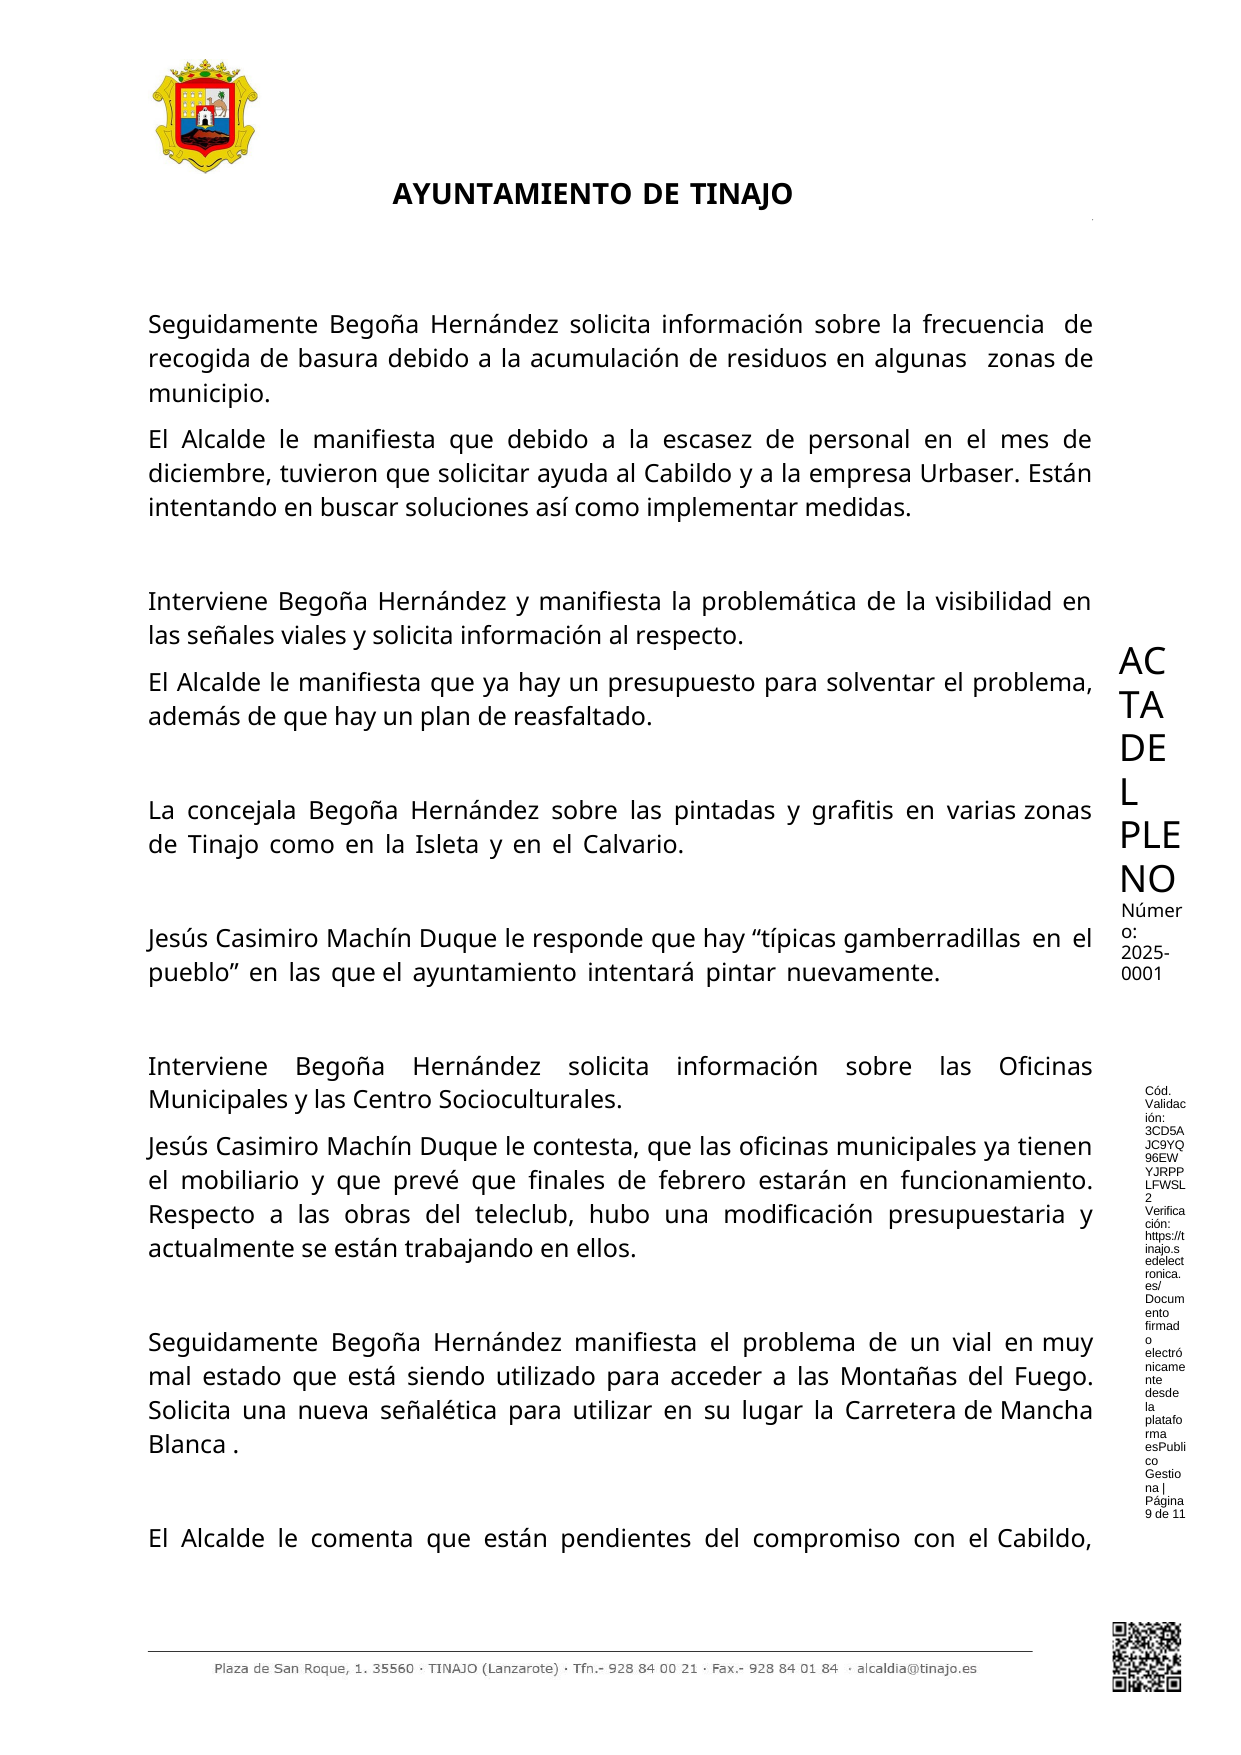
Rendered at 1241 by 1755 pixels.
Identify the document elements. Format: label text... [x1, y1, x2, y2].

text Cód. Validación: 3CD5AJC9YQ96EWYJRPPLFWSL2 [1145, 1085, 1186, 1206]
text Interviene Begoña Hernández y manifiesta la problemática de la visibilidad en las señales viales y solicita información al respecto. [148, 584, 1092, 652]
text El Alcalde le manifiesta que ya hay un presupuesto para solventar el problema, además de que hay un plan de reasfaltado. [148, 664, 1093, 733]
text Interviene Begoña Hernández solicita información sobre las Oficinas Municipales y las Centro Socioculturales. [148, 1048, 1093, 1116]
text Documento firmado electrónicamente desde la plataforma esPublico Gestiona | Página 9 de 11 [1145, 1293, 1186, 1522]
text Verificación: https://tinajo.sedelectronica.es/ [1145, 1206, 1186, 1293]
text Jesús Casimiro Machín Duque le responde que hay “típicas gamberradillas en el pueblo” en las que el ayuntamiento intentará pintar nuevamente. [148, 920, 1093, 988]
text Jesús Casimiro Machín Duque le contesta, que las oficinas municipales ya tienen el mobiliario y que prevé que finales de febrero estarán en funcionamiento. Respecto a las obras del teleclub, hubo una modificación presupuestaria y actualmente se están trabajando en ellos. [148, 1129, 1093, 1265]
text Seguidamente Begoña Hernández solicita información sobre la frecuencia de recogida de basura debido a la acumulación de residuos en algunas zonas de municipio. [148, 307, 1093, 409]
text Número: 2025-0001 Fecha: 29/10/2025 [1121, 901, 1186, 985]
text ACTA DEL PLENO [1119, 640, 1186, 901]
text El Alcalde le manifiesta que debido a la escasez de personal en el mes de diciembre, tuvieron que solicitar ayuda al Cabildo y a la empresa Urbaser. Están intentando en buscar soluciones así como implementar medidas. [148, 422, 1093, 524]
text El Alcalde le comenta que están pendientes del compromiso con el Cabildo, [148, 1521, 1093, 1555]
text La concejala Begoña Hernández sobre las pintadas y grafitis en varias zonas de Tinajo como en la Isleta y en el Calvario. [148, 792, 1093, 861]
text Seguidamente Begoña Hernández manifiesta el problema de un vial en muy mal estado que está siendo utilizado para acceder a las Montañas del Fuego. Solicita una nueva señalética para utilizar en su lugar la Carretera de Mancha Blanca . [148, 1325, 1093, 1461]
